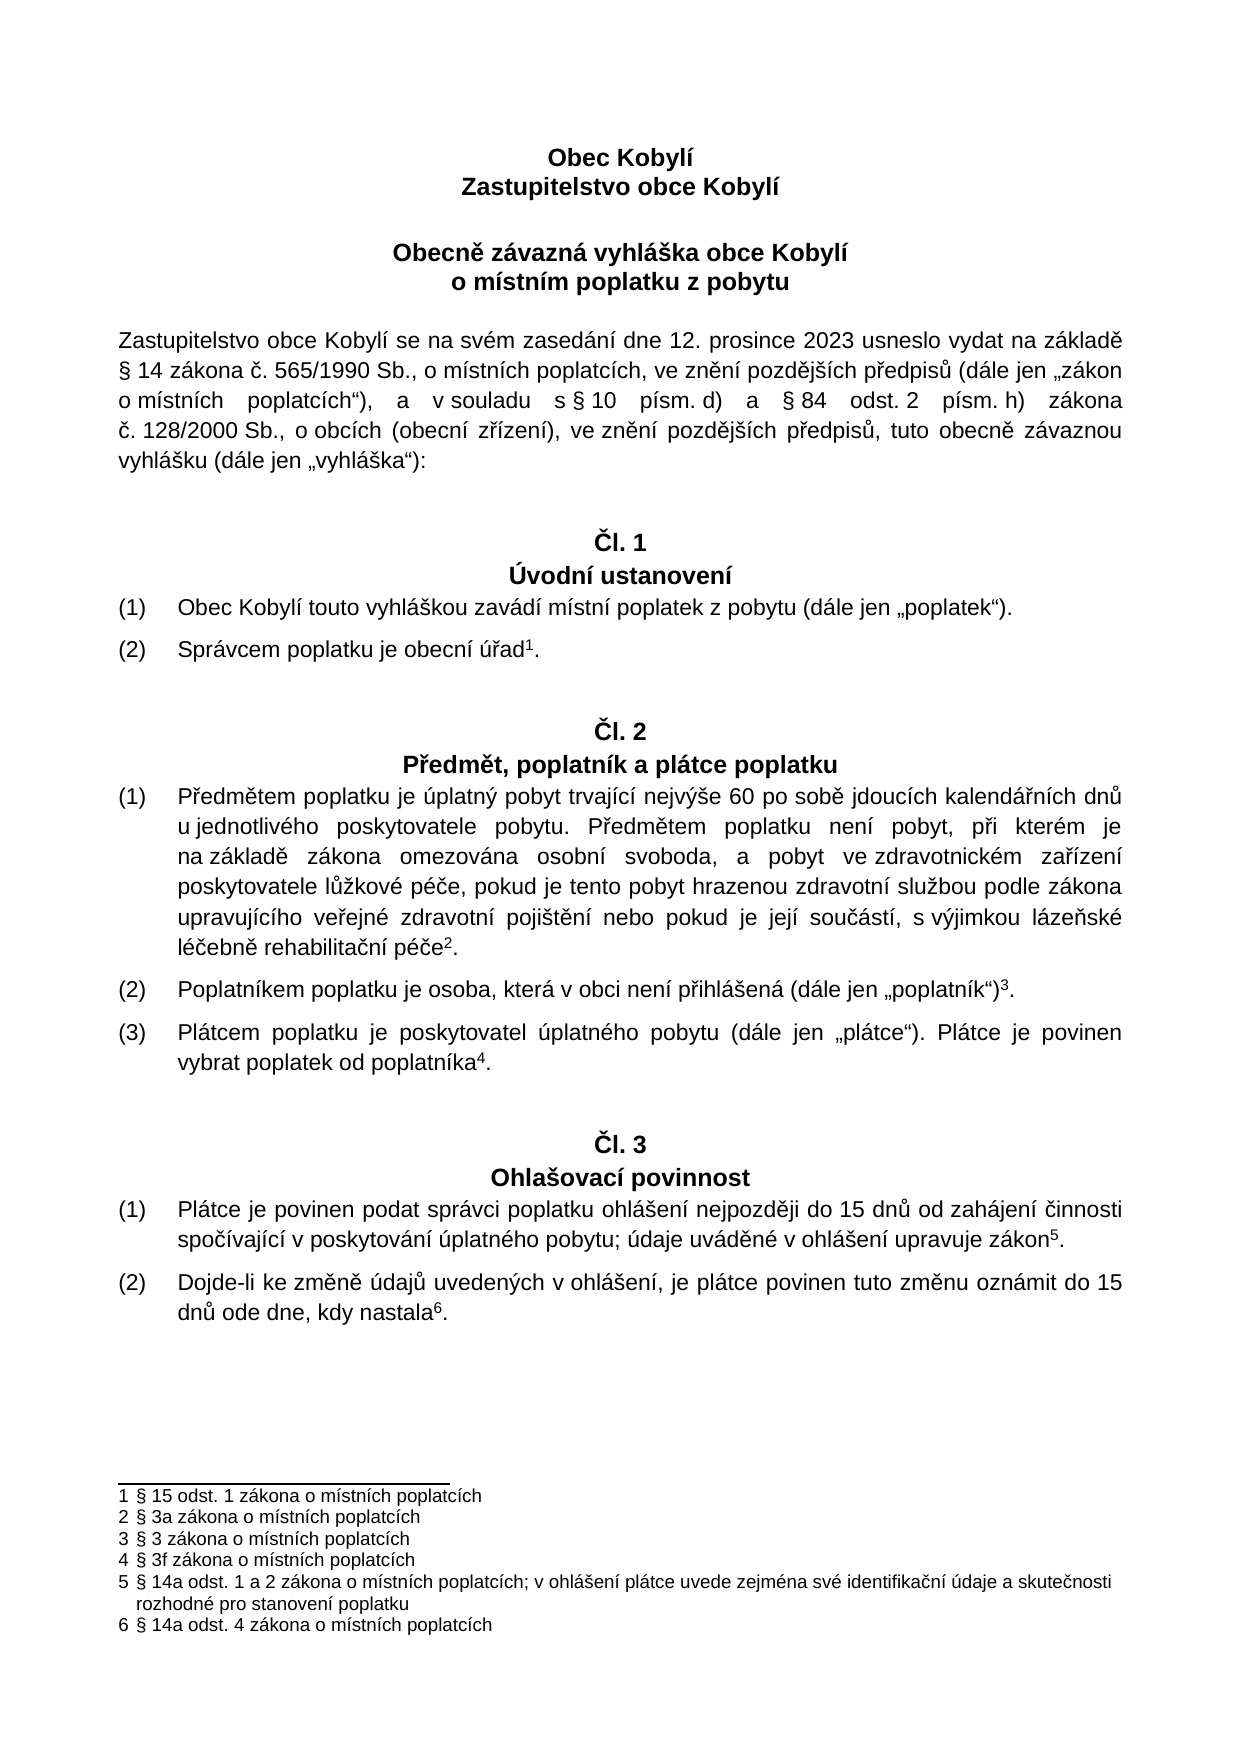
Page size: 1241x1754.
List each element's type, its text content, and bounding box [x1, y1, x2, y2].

subtitle Čl. 2 Předmět, poplatník a plátce poplatku [118, 717, 1122, 778]
list § 14a odst. 1 a 2 zákona o místních poplatcích; v ohlášení plátce uvede zejména své identifikační údaje a skutečnosti rozhodné pro stanovení poplatku [118, 1571, 1122, 1614]
subtitle Obecně závazná vyhláška obce Kobylí o místním poplatku z pobytu [118, 238, 1122, 295]
list § 14a odst. 4 zákona o místních poplatcích [118, 1614, 1122, 1635]
list § 3f zákona o místních poplatcích [118, 1549, 1122, 1571]
list Poplatníkem poplatku je osoba, která v obci není přihlášená (dále jen „poplatník“). [118, 976, 1122, 1003]
list § 3a zákona o místních poplatcích [118, 1506, 1122, 1528]
list Obec Kobylí touto vyhláškou zavádí místní poplatek z pobytu (dále jen „poplatek“). [118, 594, 1122, 620]
list Plátcem poplatku je poskytovatel úplatného pobytu (dále jen „plátce“). Plátce je povinen vybrat poplatek od poplatníka. [118, 1019, 1122, 1076]
list § 3 zákona o místních poplatcích [118, 1528, 1122, 1549]
text Zastupitelstvo obce Kobylí se na svém zasedání dne 12. prosince 2023 usneslo vydat na základě § 14 zákona č. 565/1990 Sb., o místních poplatcích, ve znění pozdějších předpisů (dále jen „zákon o místních poplatcích“), a v souladu s § 10 písm. d) a § 84 odst. 2 písm. h) zákona č. 128/2000 Sb., o obcích (obecní zřízení), ve znění pozdějších předpisů, tuto obecně závaznou vyhlášku (dále jen „vyhláška“): [118, 327, 1122, 474]
list Plátce je povinen podat správci poplatku ohlášení nejpozději do 15 dnů od zahájení činnosti spočívající v poskytování úplatného pobytu; údaje uváděné v ohlášení upravuje zákon. [118, 1196, 1122, 1252]
list Dojde-li ke změně údajů uvedených v ohlášení, je plátce povinen tuto změnu oznámit do 15 dnů ode dne, kdy nastala. [118, 1268, 1122, 1325]
list Správcem poplatku je obecní úřad. [118, 636, 1122, 663]
subtitle Čl. 3 Ohlašovací povinnost [118, 1129, 1122, 1191]
text Obec Kobylí Zastupitelstvo obce Kobylí [118, 143, 1122, 201]
list § 15 odst. 1 zákona o místních poplatcích [118, 1484, 1122, 1506]
list Předmětem poplatku je úplatný pobyt trvající nejvýše 60 po sobě jdoucích kalendářních dnů u jednotlivého poskytovatele pobytu. Předmětem poplatku není pobyt, při kterém je na základě zákona omezována osobní svoboda, a pobyt ve zdravotnickém zařízení poskytovatele lůžkové péče, pokud je tento pobyt hrazenou zdravotní službou podle zákona upravujícího veřejné zdravotní pojištění nebo pokud je její součástí, s výjimkou lázeňské léčebně rehabilitační péče. [118, 783, 1122, 960]
subtitle Čl. 1 Úvodní ustanovení [118, 528, 1122, 589]
